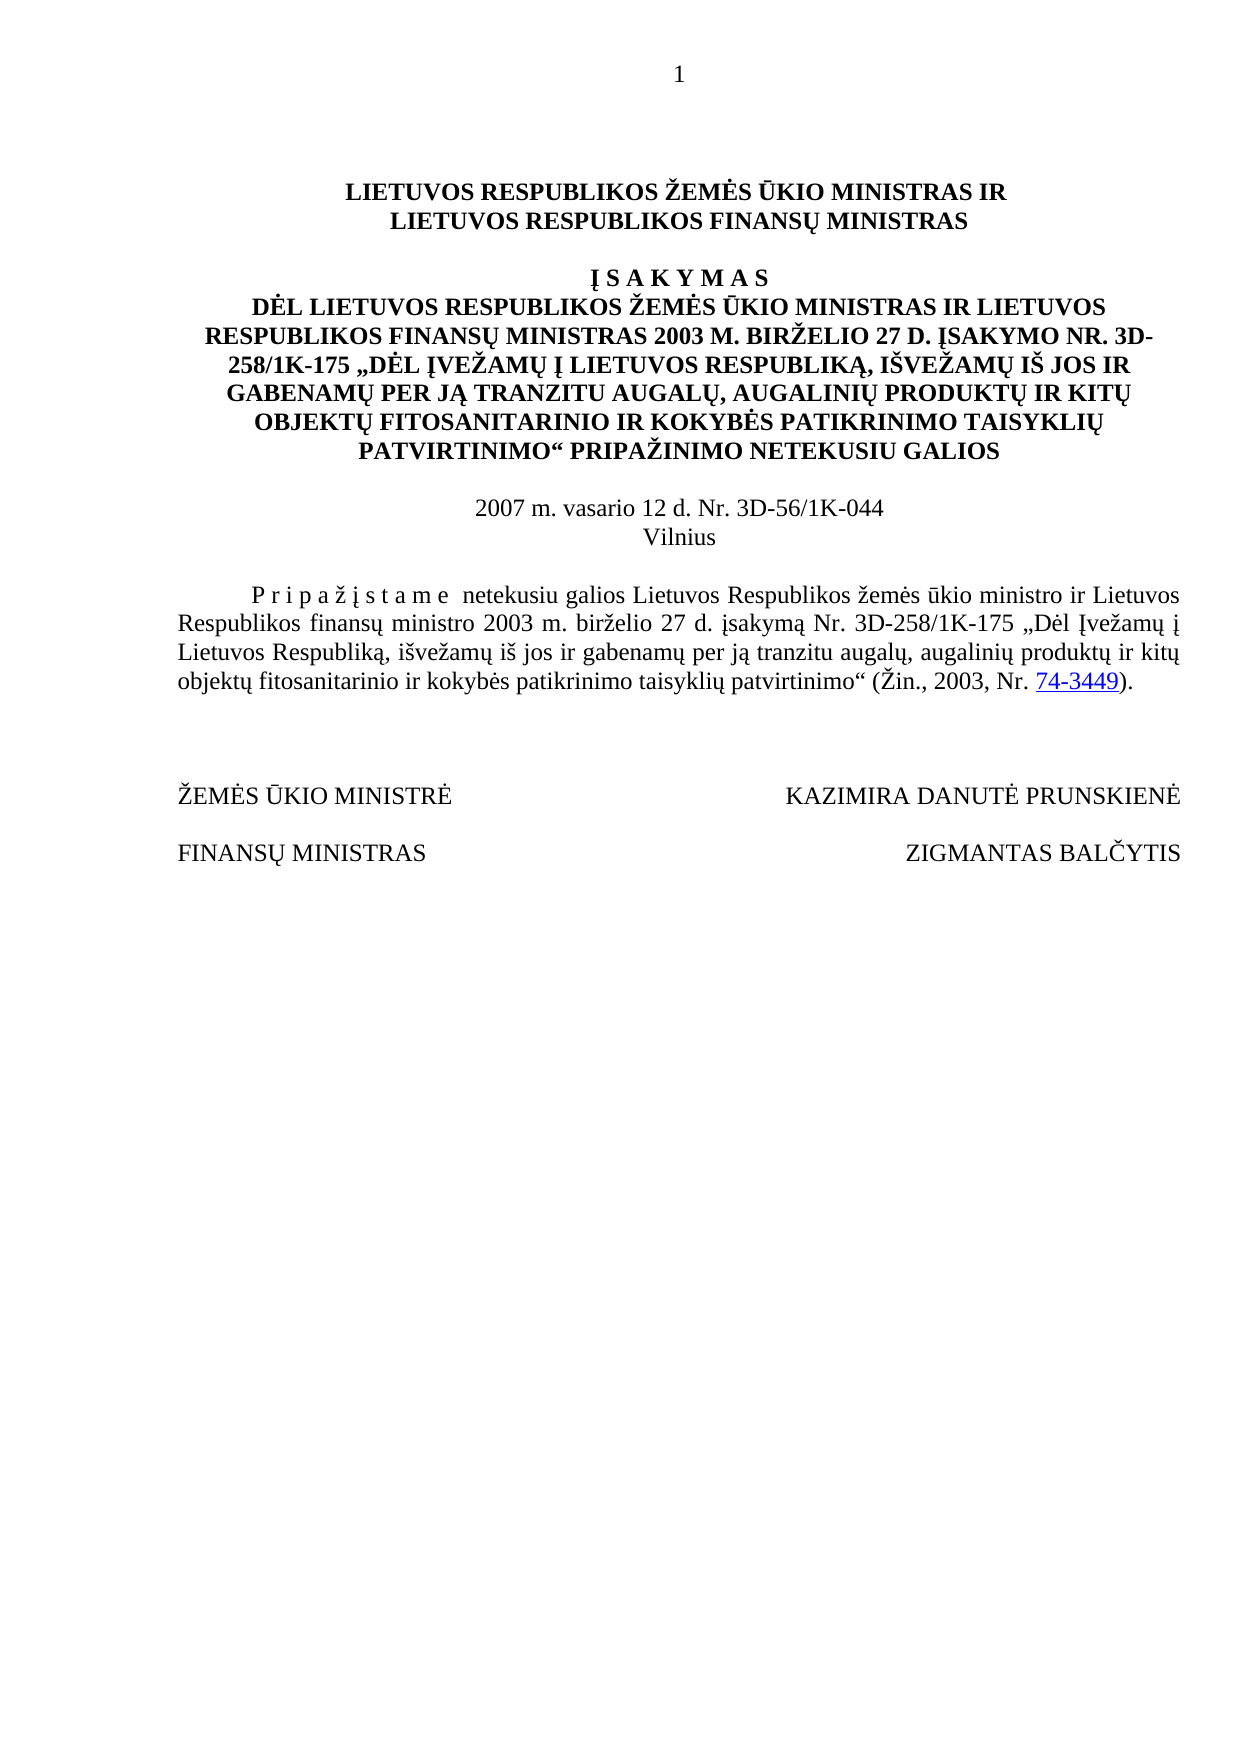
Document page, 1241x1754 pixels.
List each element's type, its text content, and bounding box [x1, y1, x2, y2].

text Vilnius [177, 522, 1181, 551]
text FINANSŲ MINISTRAS ZIGMANTAS BALČYTIS [177, 838, 1181, 867]
text Į S A K Y M A S [177, 263, 1181, 292]
text DĖL LIETUVOS RESPUBLIKOS ŽEMĖS ŪKIO MINISTRAS IR LIETUVOS RESPUBLIKOS FINANSŲ MINISTRAS 2003 M. BIRŽELIO 27 D. ĮSAKYMO NR. 3D-258/1K-175 „DĖL ĮVEŽAMŲ Į LIETUVOS RESPUBLIKĄ, IŠVEŽAMŲ IŠ JOS IR GABENAMŲ PER JĄ TRANZITU AUGALŲ, AUGALINIŲ PRODUKTŲ IR KITŲ OBJEKTŲ FITOSANITARINIO IR KOKYBĖS PATIKRINIMO TAISYKLIŲ PATVIRTINIMO“ PRIPAŽINIMO NETEKUSIU GALIOS [177, 292, 1181, 465]
text Pripažįstame netekusiu galios Lietuvos Respublikos žemės ūkio ministro ir Lietuvos Respublikos finansų ministro 2003 m. birželio 27 d. įsakymą Nr. 3D-258/1K-175 „Dėl Įvežamų į Lietuvos Respubliką, išvežamų iš jos ir gabenamų per ją tranzitu augalų, augalinių produktų ir kitų objektų fitosanitarinio ir kokybės patikrinimo taisyklių patvirtinimo“ (Žin., 2003, Nr. 74-3449). [177, 580, 1181, 695]
text ŽEMĖS ŪKIO MINISTRĖ KAZIMIRA DANUTĖ PRUNSKIENĖ [177, 781, 1181, 810]
text 2007 m. vasario 12 d. Nr. 3D-56/1K-044 [177, 493, 1181, 522]
text LIETUVOS RESPUBLIKOS FINANSŲ MINISTRAS [177, 206, 1181, 235]
text LIETUVOS RESPUBLIKOS ŽEMĖS ŪKIO MINISTRAS IR [177, 177, 1181, 206]
